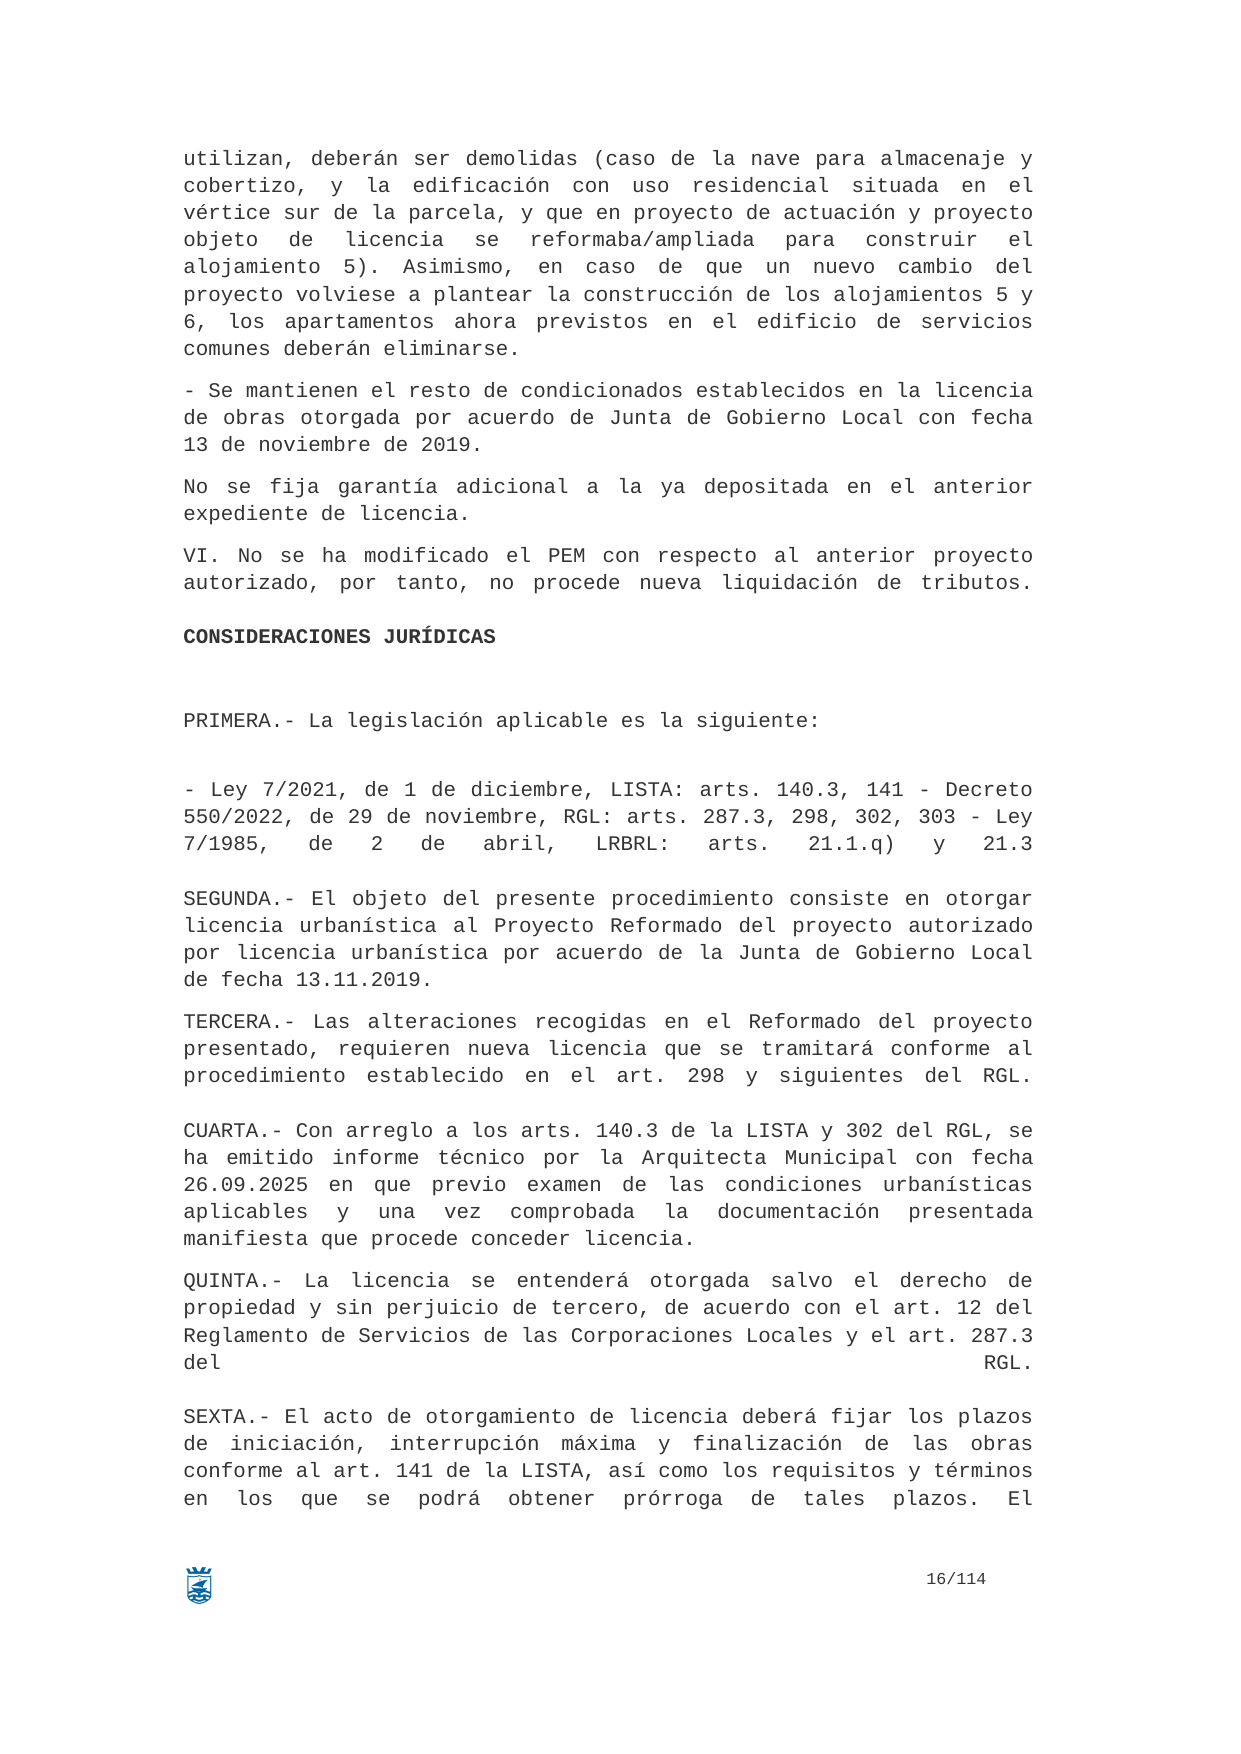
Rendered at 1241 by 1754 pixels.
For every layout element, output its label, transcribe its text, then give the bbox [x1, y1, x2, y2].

text - Se mantienen el resto de condicionados establecidos en la licencia de obras otorgada por acuerdo de Junta de Gobierno Local con fecha 13 de noviembre de 2019. [183, 380, 1033, 458]
picture [183, 1562, 214, 1607]
text QUINTA.- La licencia se entenderá otorgada salvo el derecho de propiedad y sin perjuicio de tercero, de acuerdo con el art. 12 del Reglamento de Servicios de las Corporaciones Locales y el art. 287.3 del RGL. SEXTA.- El acto de otorgamiento de licencia deberá fijar los plazos de iniciación, interrupción máxima y finalización de las obras conforme al art. 141 de la LISTA, así como los requisitos y términos en los que se podrá obtener prórroga de tales plazos. El [183, 1270, 1033, 1511]
text - Ley 7/2021, de 1 de diciembre, LISTA: arts. 140.3, 141 - Decreto 550/2022, de 29 de noviembre, RGL: arts. 287.3, 298, 302, 303 - Ley 7/1985, de 2 de abril, LRBRL: arts. 21.1.q) y 21.3 SEGUNDA.- El objeto del presente procedimiento consiste en otorgar licencia urbanística al Proyecto Reformado del proyecto autorizado por licencia urbanística por acuerdo de la Junta de Gobierno Local de fecha 13.11.2019. [183, 779, 1033, 993]
text PRIMERA.- La legislación aplicable es la siguiente: [183, 710, 1033, 761]
text TERCERA.- Las alteraciones recogidas en el Reformado del proyecto presentado, requieren nueva licencia que se tramitará conforme al procedimiento establecido en el art. 298 y siguientes del RGL. CUARTA.- Con arreglo a los arts. 140.3 de la LISTA y 302 del RGL, se ha emitido informe técnico por la Arquitecta Municipal con fecha 26.09.2025 en que previo examen de las condiciones urbanísticas aplicables y una vez comprobada la documentación presentada manifiesta que procede conceder licencia. [183, 1011, 1033, 1252]
text VI. No se ha modificado el PEM con respecto al anterior proyecto autorizado, por tanto, no procede nueva liquidación de tributos. CONSIDERACIONES JURÍDICAS [183, 545, 1033, 650]
text utilizan, deberán ser demolidas (caso de la nave para almacenaje y cobertizo, y la edificación con uso residencial situada en el vértice sur de la parcela, y que en proyecto de actuación y proyecto objeto de licencia se reformaba/ampliada para construir el alojamiento 5). Asimismo, en caso de que un nuevo cambio del proyecto volviese a plantear la construcción de los alojamientos 5 y 6, los apartamentos ahora previstos en el edificio de servicios comunes deberán eliminarse. [183, 148, 1033, 362]
text No se fija garantía adicional a la ya depositada en el anterior expediente de licencia. [183, 476, 1033, 527]
